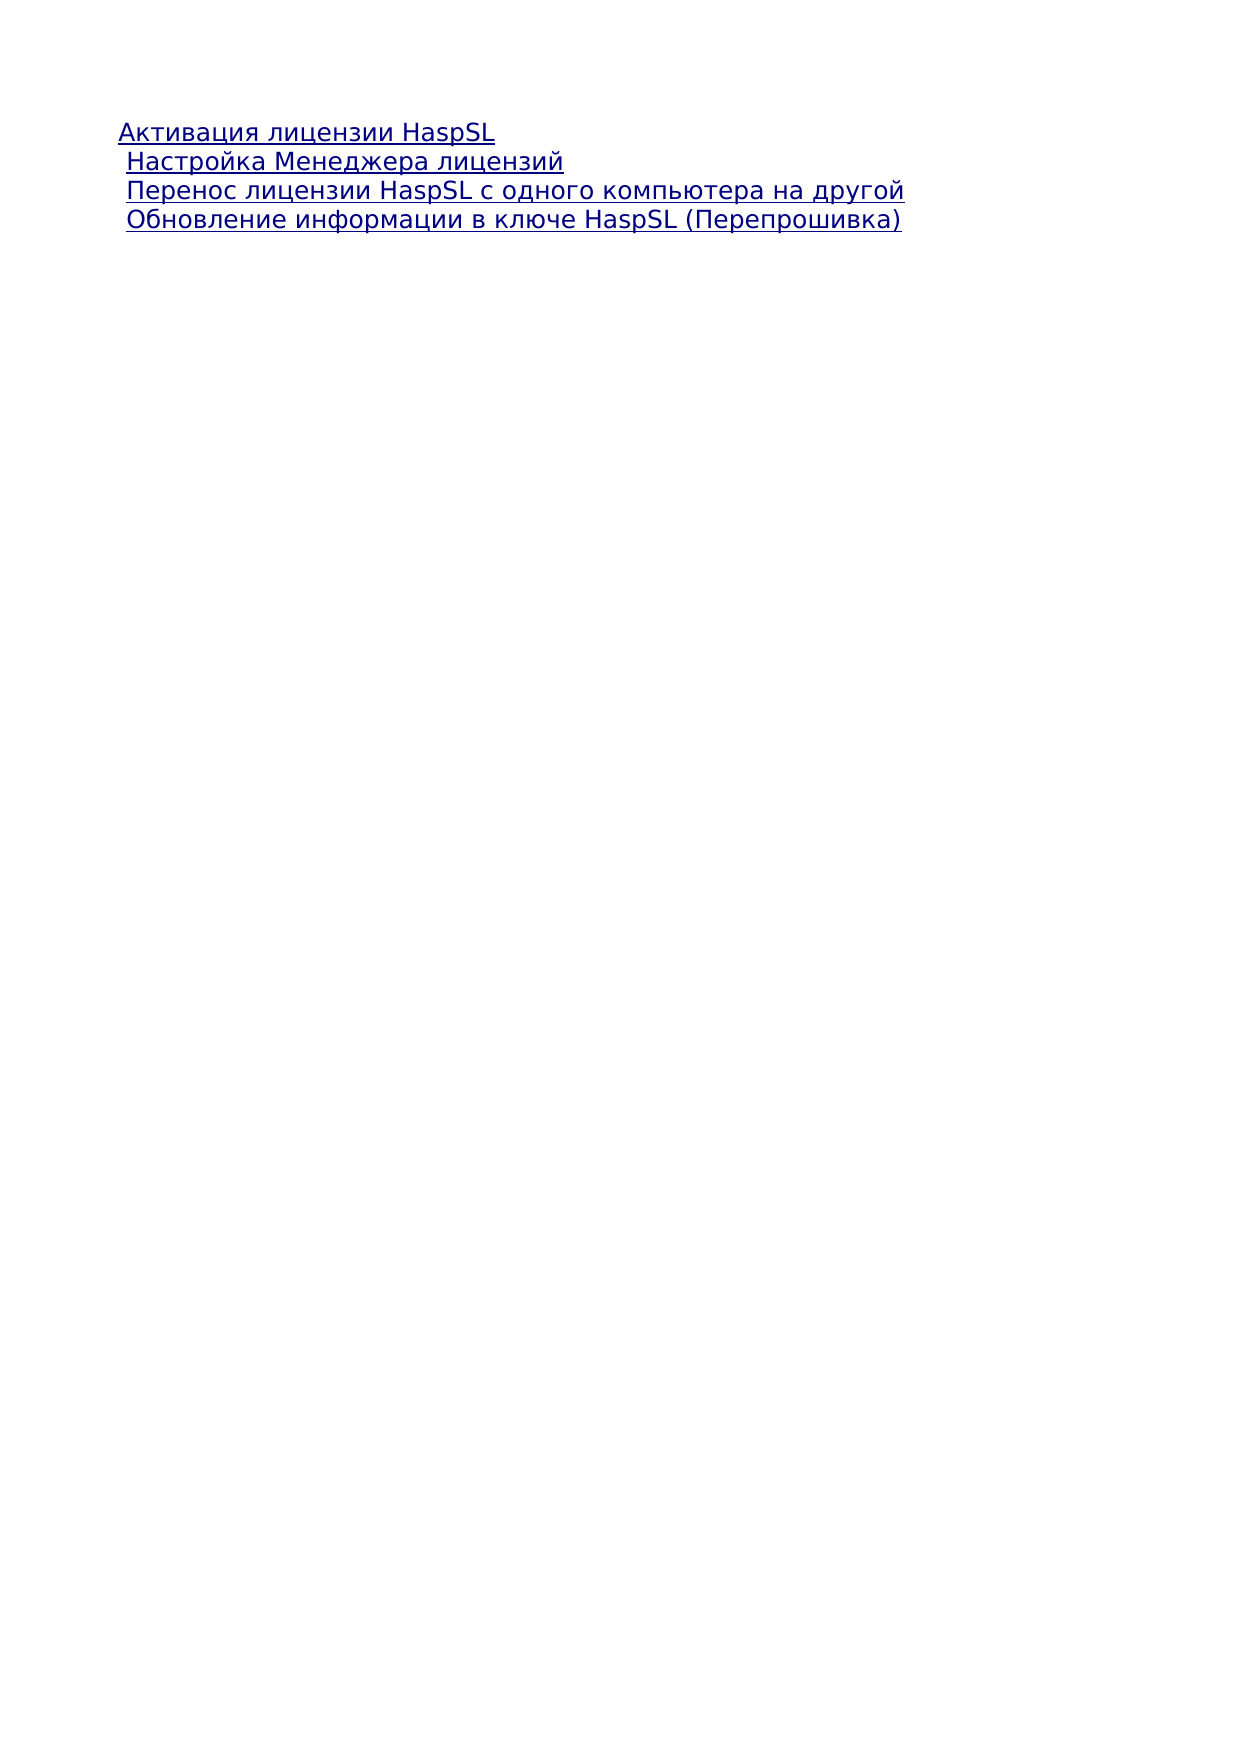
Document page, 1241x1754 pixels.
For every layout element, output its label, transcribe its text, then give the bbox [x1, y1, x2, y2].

text Активация лицензии HaspSL Настройка Менеджера лицензий Перенос лицензии HaspSL с одного компьютера на другой Обновление информации в ключе HaspSL (Перепрошивка) [118, 118, 1122, 264]
